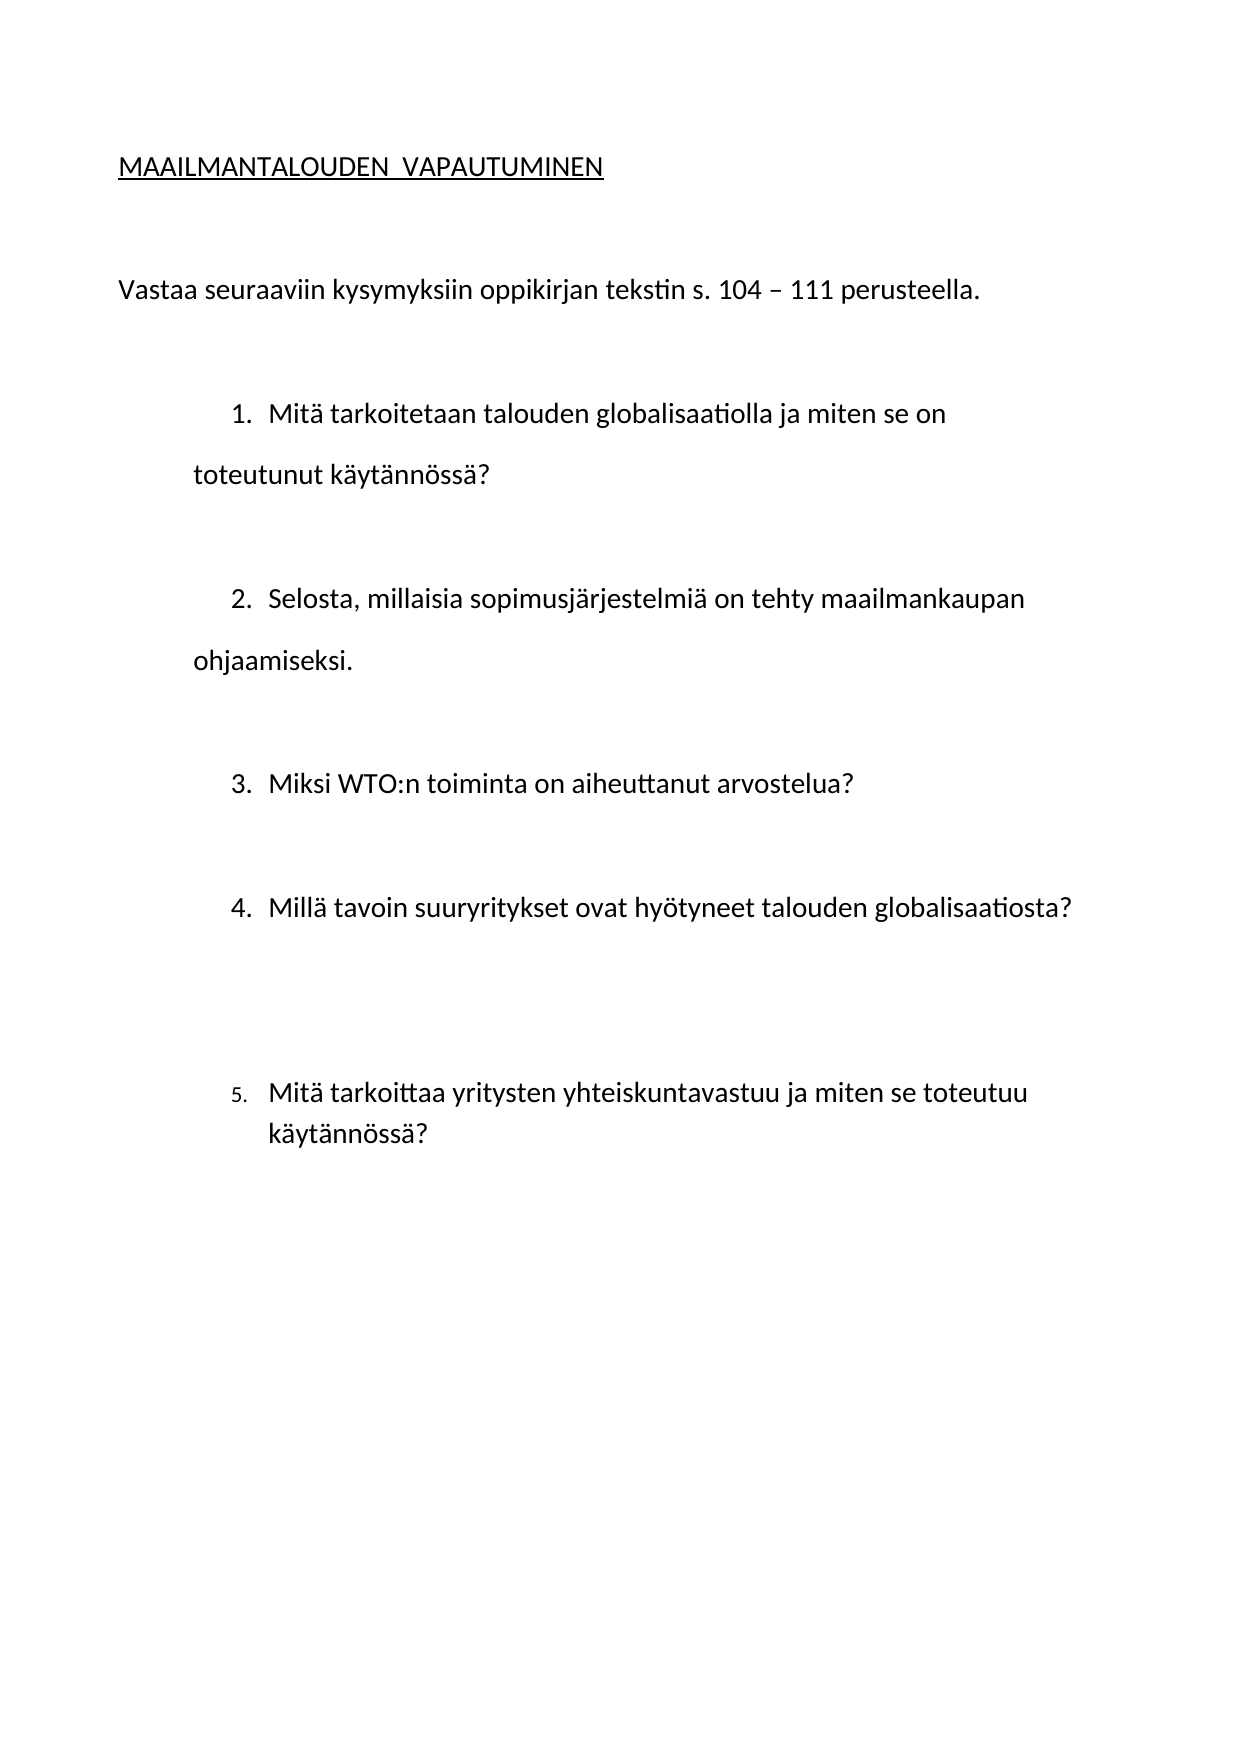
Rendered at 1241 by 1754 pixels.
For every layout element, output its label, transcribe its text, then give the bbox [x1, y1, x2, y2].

list Mitä tarkoittaa yritysten yhteiskuntavastuu ja miten se toteutuu käytännössä? [231, 1074, 1122, 1151]
list Selosta, millaisia sopimusjärjestelmiä on tehty maailmankaupan [231, 580, 1122, 616]
text toteutunut käytännössä? [193, 456, 1122, 492]
text ohjaamiseksi. [193, 642, 1122, 677]
text MAAILMANTALOUDEN VAPAUTUMINEN [118, 148, 1122, 183]
text Vastaa seuraaviin kysymyksiin oppikirjan tekstin s. 104 – 111 perusteella. [118, 271, 1122, 307]
list Millä tavoin suuryritykset ovat hyötyneet talouden globalisaatiosta? [231, 889, 1122, 924]
list Mitä tarkoitetaan talouden globalisaatiolla ja miten se on [231, 395, 1122, 430]
list Miksi WTO:n toiminta on aiheuttanut arvostelua? [231, 765, 1122, 801]
